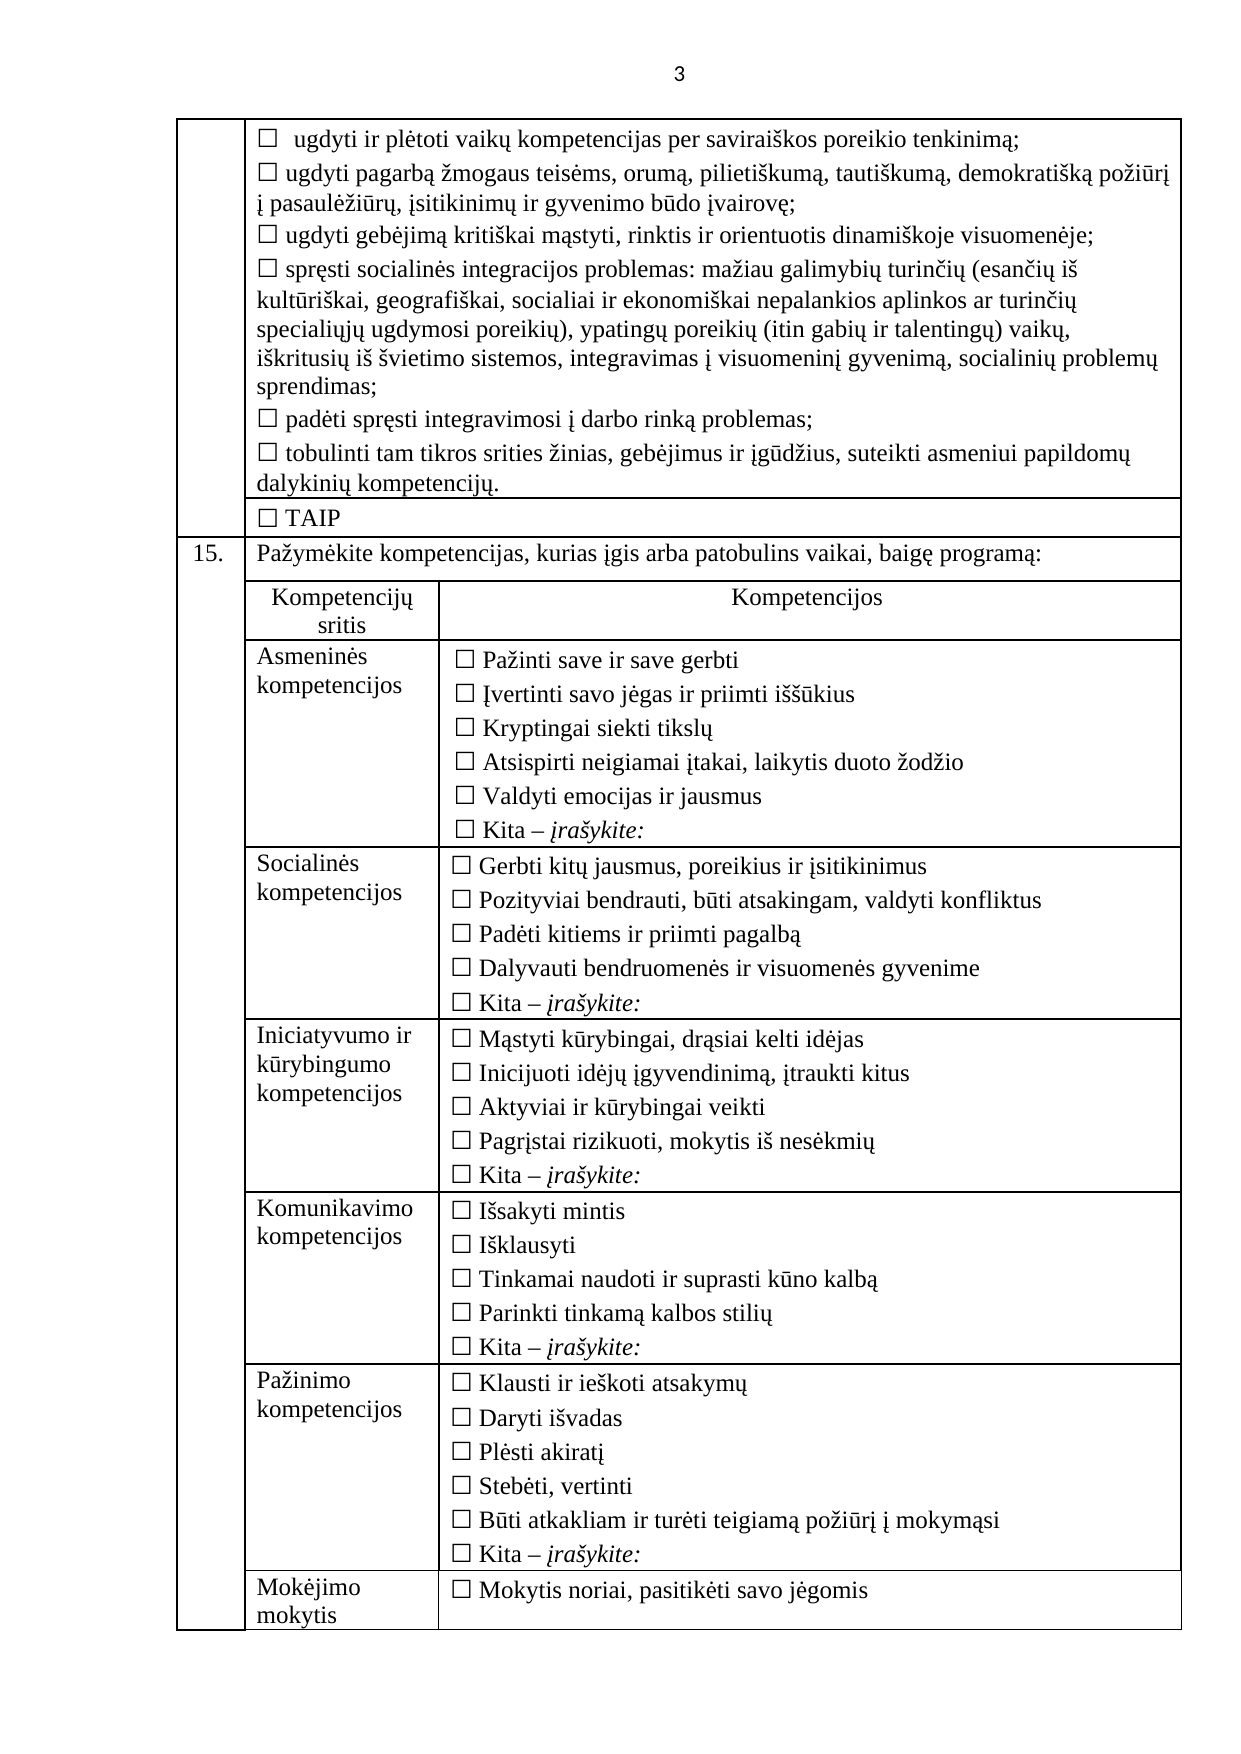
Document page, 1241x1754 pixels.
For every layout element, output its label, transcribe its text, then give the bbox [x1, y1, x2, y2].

table_cell ☐ Gerbti kitų jausmus, poreikius ir įsitikinimus ☐ Pozityviai bendrauti, būti atsakingam, valdyti konfliktus ☐ Padėti kitiems ir priimti pagalbą ☐ Dalyvauti bendruomenės ir visuomenės gyvenime ☐ Kita – įrašykite: [440, 848, 1180, 1018]
table_cell Iniciatyvumo ir kūrybingumo kompetencijos [246, 1020, 438, 1191]
table_cell Pažinimo kompetencijos [246, 1365, 438, 1569]
table_cell Asmeninės kompetencijos [246, 641, 438, 846]
table_cell ☐ Klausti ir ieškoti atsakymų ☐ Daryti išvadas ☐ Plėsti akiratį ☐ Stebėti, vertinti ☐ Būti atkakliam ir turėti teigiamą požiūrį į mokymąsi ☐ Kita – įrašykite: [440, 1365, 1180, 1569]
table_cell Komunikavimo kompetencijos [246, 1193, 438, 1363]
table_cell [178, 120, 244, 536]
table_cell Pažymėkite kompetencijas, kurias įgis arba patobulins vaikai, baigę programą: [246, 538, 1180, 580]
table_cell ☐ ugdyti ir plėtoti vaikų kompetencijas per saviraiškos poreikio tenkinimą; ☐ ugdyti pagarbą žmogaus teisėms, orumą, pilietiškumą, tautiškumą, demokratišką požiūrį į pasaulėžiūrų, įsitikinimų ir gyvenimo būdo įvairovę; ☐ ugdyti gebėjimą kritiškai mąstyti, rinktis ir orientuotis dinamiškoje visuomenėje; ☐ spręsti socialinės integracijos problemas: mažiau galimybių turinčių (esančių iš kultūriškai, geografiškai, socialiai ir ekonomiškai nepalankios aplinkos ar turinčių specialiųjų ugdymosi poreikių), ypatingų poreikių (itin gabių ir talentingų) vaikų, iškritusių iš švietimo sistemos, integravimas į visuomeninį gyvenimą, socialinių problemų sprendimas; ☐ padėti spręsti integravimosi į darbo rinką problemas; ☐ tobulinti tam tikros srities žinias, gebėjimus ir įgūdžius, suteikti asmeniui papildomų dalykinių kompetencijų. [246, 120, 1180, 497]
table_cell Kompetencijų sritis [246, 582, 438, 639]
table_cell ☐ Išsakyti mintis ☐ Išklausyti ☐ Tinkamai naudoti ir suprasti kūno kalbą ☐ Parinkti tinkamą kalbos stilių ☐ Kita – įrašykite: [440, 1193, 1180, 1363]
table_cell Mokėjimo mokytis [246, 1571, 438, 1629]
table_cell ☐ Mokytis noriai, pasitikėti savo jėgomis [439, 1571, 1181, 1629]
table_cell ☐ TAIP [246, 499, 1180, 536]
table_cell ☐ Pažinti save ir save gerbti ☐ Įvertinti savo jėgas ir priimti iššūkius ☐ Kryptingai siekti tikslų ☐ Atsispirti neigiamai įtakai, laikytis duoto žodžio ☐ Valdyti emocijas ir jausmus ☐ Kita – įrašykite: [440, 641, 1180, 846]
table_cell 15. [178, 538, 244, 1629]
table_cell Kompetencijos [440, 582, 1180, 639]
table_cell Socialinės kompetencijos [246, 848, 438, 1018]
table_cell ☐ Mąstyti kūrybingai, drąsiai kelti idėjas ☐ Inicijuoti idėjų įgyvendinimą, įtraukti kitus ☐ Aktyviai ir kūrybingai veikti ☐ Pagrįstai rizikuoti, mokytis iš nesėkmių ☐ Kita – įrašykite: [440, 1020, 1180, 1191]
